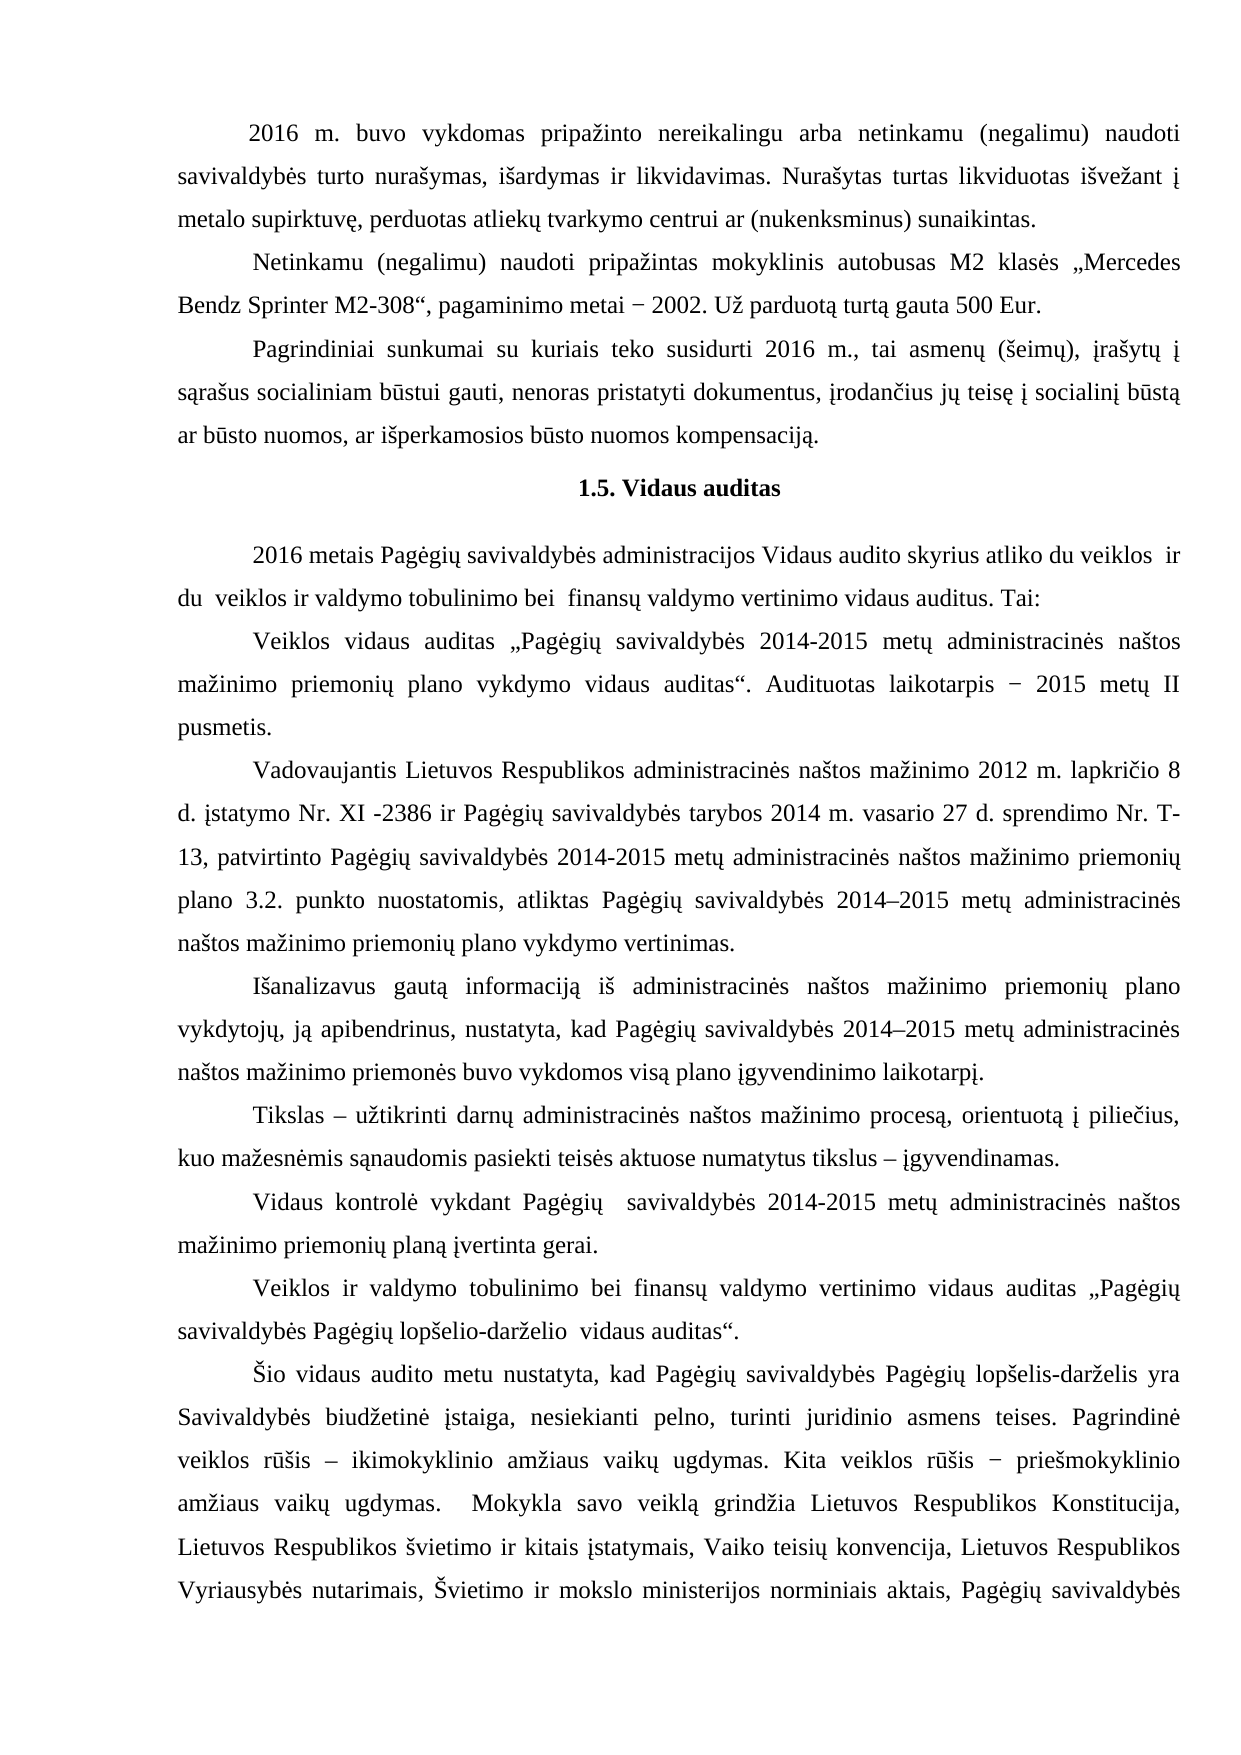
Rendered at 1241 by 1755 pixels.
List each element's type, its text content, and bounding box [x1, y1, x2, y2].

text 2016 m. buvo vykdomas pripažinto nereikalingu arba netinkamu (negalimu) naudoti savivaldybės turto nurašymas, išardymas ir likvidavimas. Nurašytas turtas likviduotas išvežant į metalo supirktuvę, perduotas atliekų tvarkymo centrui ar (nukenksminus) sunaikintas. [177, 118, 1181, 233]
text Tikslas – užtikrinti darnų administracinės naštos mažinimo procesą, orientuotą į piliečius, kuo mažesnėmis sąnaudomis pasiekti teisės aktuose numatytus tikslus – įgyvendinamas. [177, 1100, 1181, 1172]
text Šio vidaus audito metu nustatyta, kad Pagėgių savivaldybės Pagėgių lopšelis-darželis yra Savivaldybės biudžetinė įstaiga, nesiekianti pelno, turinti juridinio asmens teises. Pagrindinė veiklos rūšis – ikimokyklinio amžiaus vaikų ugdymas. Kita veiklos rūšis − priešmokyklinio amžiaus vaikų ugdymas. Mokykla savo veiklą grindžia Lietuvos Respublikos Konstitucija, Lietuvos Respublikos švietimo ir kitais įstatymais, Vaiko teisių konvencija, Lietuvos Respublikos Vyriausybės nutarimais, Švietimo ir mokslo ministerijos norminiais aktais, Pagėgių savivaldybės [177, 1359, 1181, 1603]
text Vadovaujantis Lietuvos Respublikos administracinės naštos mažinimo 2012 m. lapkričio 8 d. įstatymo Nr. XI -2386 ir Pagėgių savivaldybės tarybos 2014 m. vasario 27 d. sprendimo Nr. T-13, patvirtinto Pagėgių savivaldybės 2014-2015 metų administracinės naštos mažinimo priemonių plano 3.2. punkto nuostatomis, atliktas Pagėgių savivaldybės 2014–2015 metų administracinės naštos mažinimo priemonių plano vykdymo vertinimas. [177, 755, 1181, 957]
text 1.5. Vidaus auditas [177, 473, 1181, 501]
text Išanalizavus gautą informaciją iš administracinės naštos mažinimo priemonių plano vykdytojų, ją apibendrinus, nustatyta, kad Pagėgių savivaldybės 2014–2015 metų administracinės naštos mažinimo priemonės buvo vykdomos visą plano įgyvendinimo laikotarpį. [177, 971, 1181, 1086]
text 2016 metais Pagėgių savivaldybės administracijos Vidaus audito skyrius atliko du veiklos ir du veiklos ir valdymo tobulinimo bei finansų valdymo vertinimo vidaus auditus. Tai: [177, 540, 1181, 612]
text Netinkamu (negalimu) naudoti pripažintas mokyklinis autobusas M2 klasės „Mercedes Bendz Sprinter M2-308“, pagaminimo metai − 2002. Už parduotą turtą gauta 500 Eur. [177, 247, 1181, 319]
text Pagrindiniai sunkumai su kuriais teko susidurti 2016 m., tai asmenų (šeimų), įrašytų į sąrašus socialiniam būstui gauti, nenoras pristatyti dokumentus, įrodančius jų teisę į socialinį būstą ar būsto nuomos, ar išperkamosios būsto nuomos kompensaciją. [177, 334, 1181, 449]
text Veiklos vidaus auditas „Pagėgių savivaldybės 2014-2015 metų administracinės naštos mažinimo priemonių plano vykdymo vidaus auditas“. Audituotas laikotarpis − 2015 metų II pusmetis. [177, 626, 1181, 741]
text Veiklos ir valdymo tobulinimo bei finansų valdymo vertinimo vidaus auditas „Pagėgių savivaldybės Pagėgių lopšelio-darželio vidaus auditas“. [177, 1273, 1181, 1345]
text Vidaus kontrolė vykdant Pagėgių savivaldybės 2014-2015 metų administracinės naštos mažinimo priemonių planą įvertinta gerai. [177, 1187, 1181, 1258]
